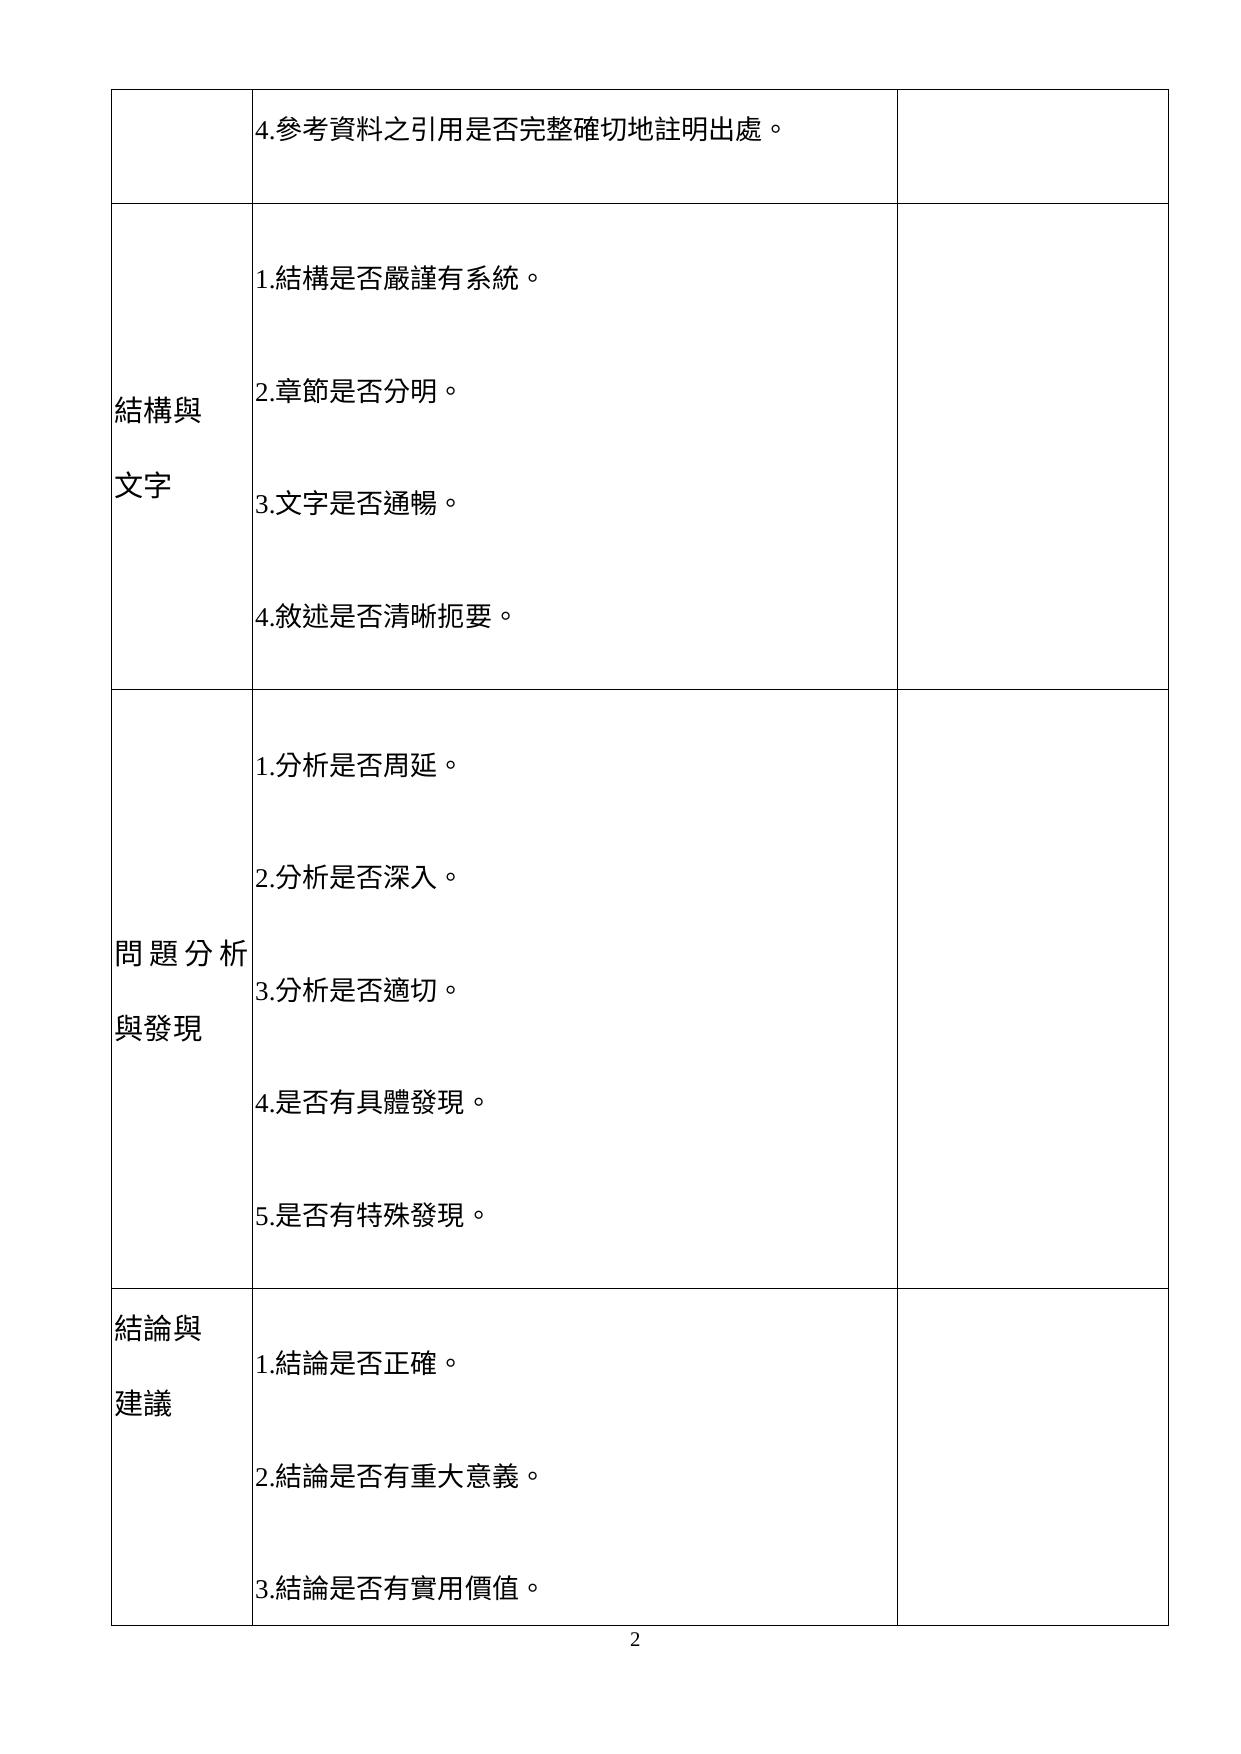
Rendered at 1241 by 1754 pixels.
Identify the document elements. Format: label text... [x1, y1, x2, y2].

table_cell [898, 90, 1168, 203]
table_cell [898, 1289, 1168, 1625]
table_cell 4.參考資料之引用是否完整確切地註明出處。 [253, 90, 897, 203]
table_cell 1.結論是否正確。 2.結論是否有重大意義。 3.結論是否有實用價值。 [253, 1289, 897, 1625]
table_cell [898, 690, 1168, 1288]
table_cell 問題分析與發現 [112, 690, 252, 1288]
table_cell 1.分析是否周延。 2.分析是否深入。 3.分析是否適切。 4.是否有具體發現。 5.是否有特殊發現。 [253, 690, 897, 1288]
table_cell 結構與 文字 [112, 204, 252, 689]
table_cell 結論與 建議 [112, 1289, 252, 1625]
table_cell [898, 204, 1168, 689]
table_cell 1.結構是否嚴謹有系統。 2.章節是否分明。 3.文字是否通暢。 4.敘述是否清晰扼要。 [253, 204, 897, 689]
table_cell [112, 90, 252, 203]
